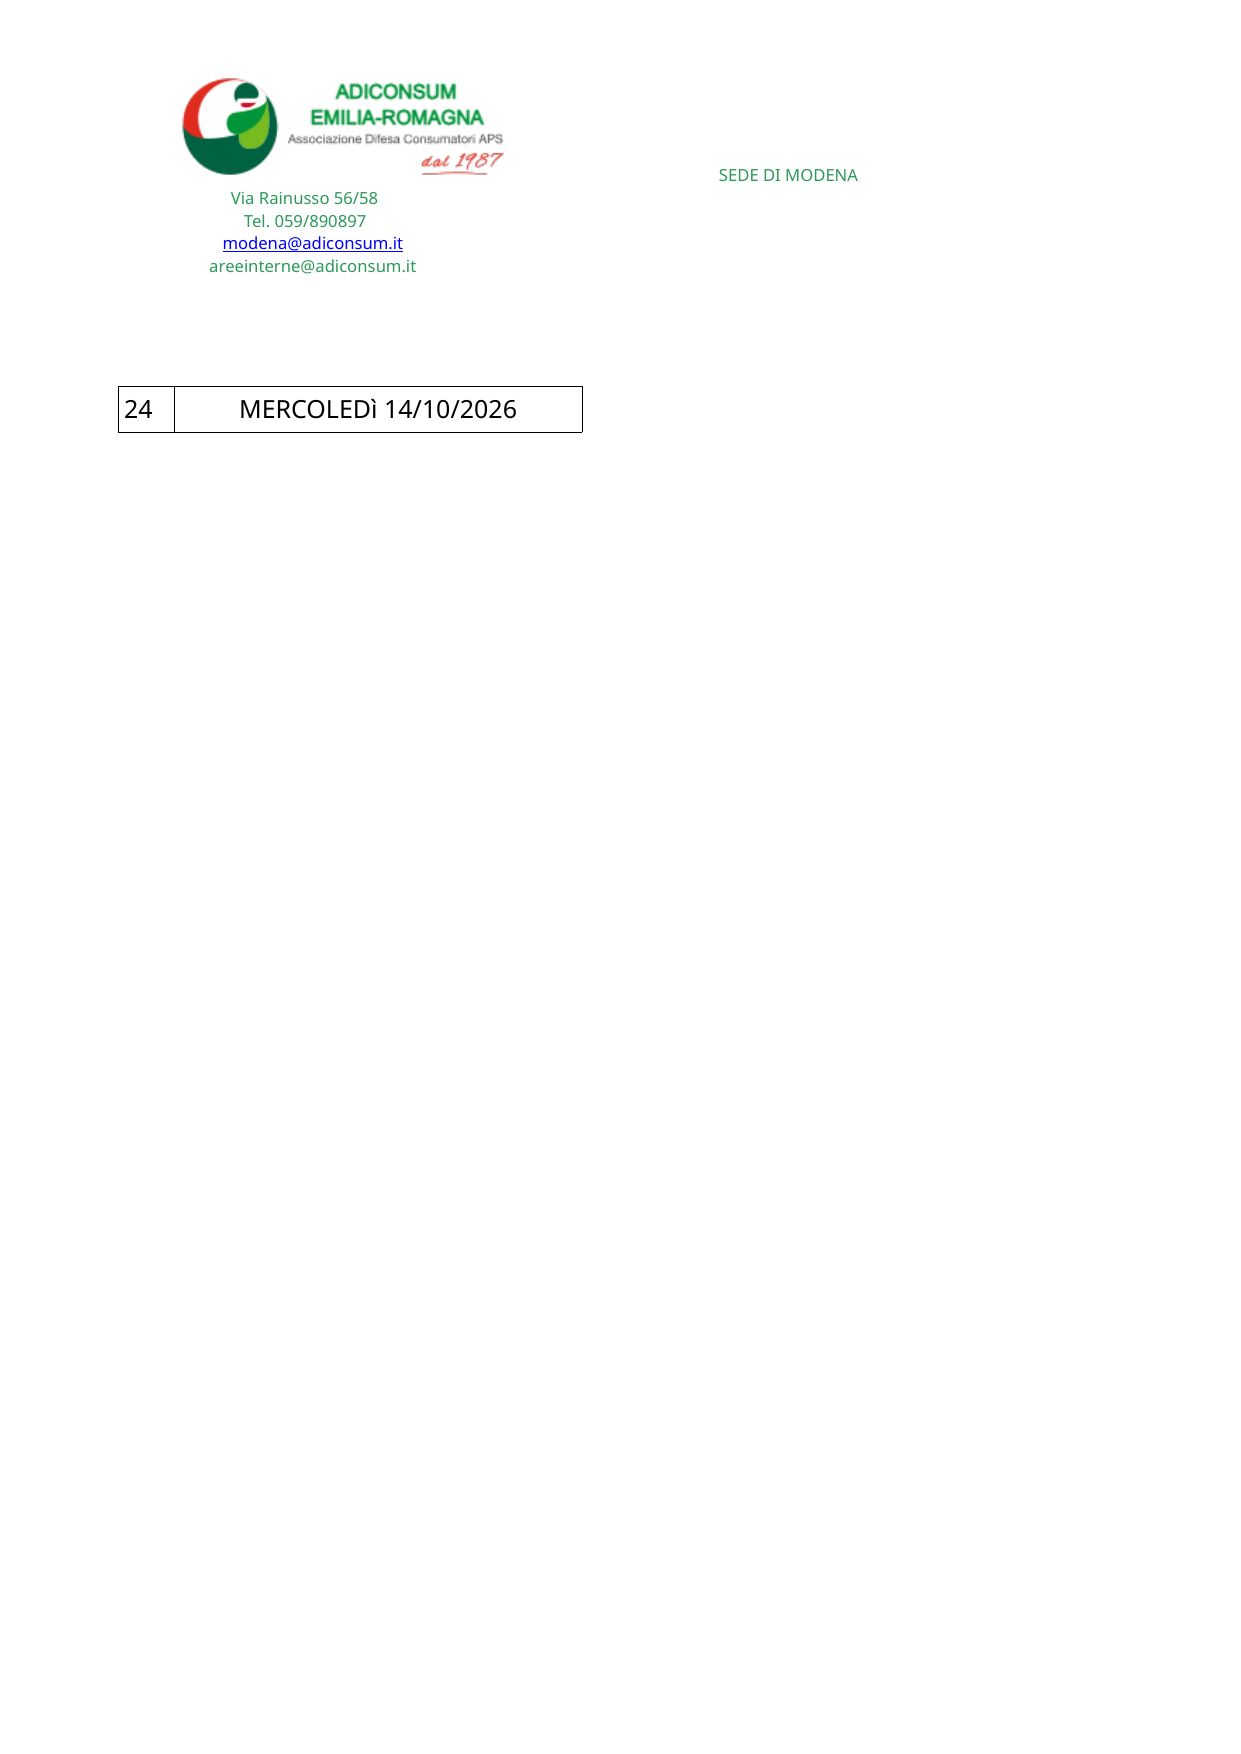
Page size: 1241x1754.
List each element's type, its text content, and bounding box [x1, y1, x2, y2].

table_cell MERCOLEDì 14/10/2026 [175, 387, 582, 432]
picture [118, 73, 574, 182]
table_cell 24 [119, 387, 174, 432]
